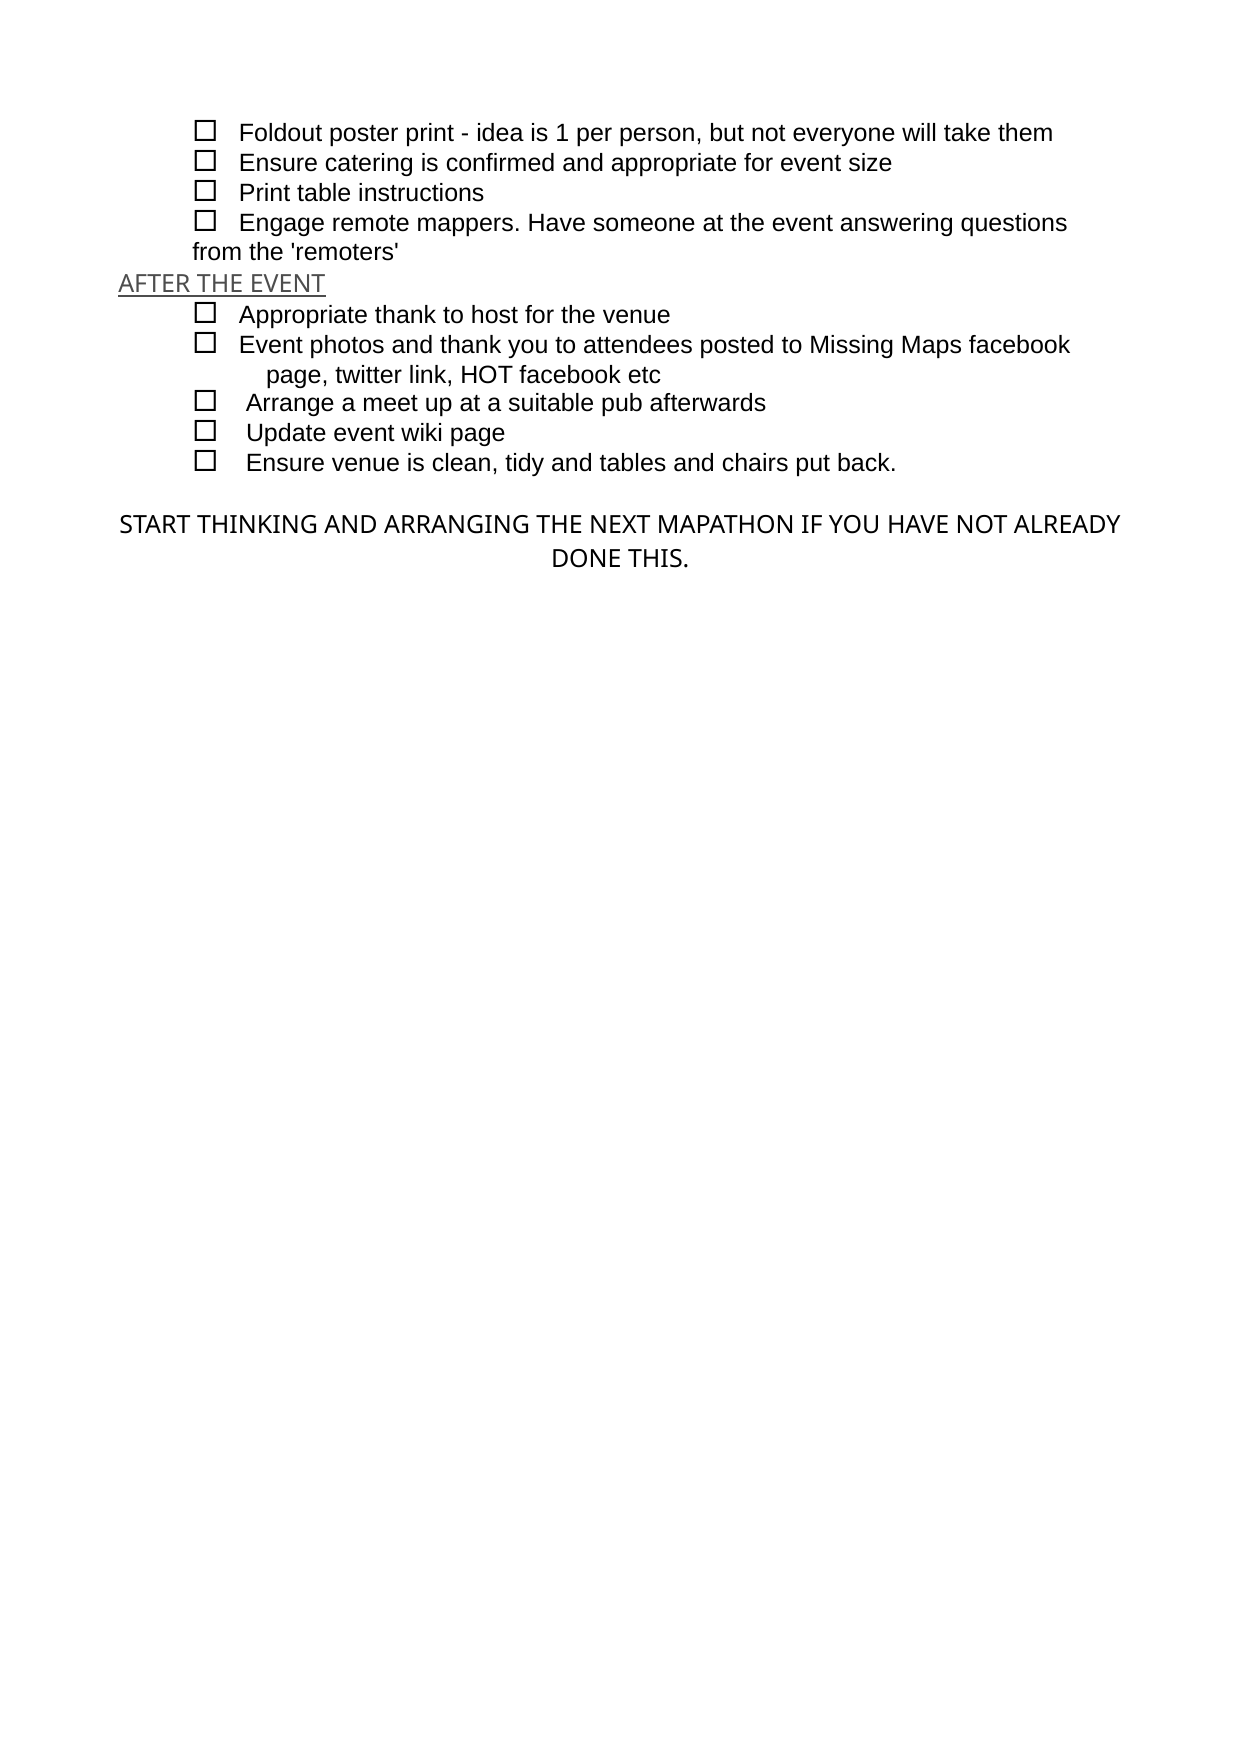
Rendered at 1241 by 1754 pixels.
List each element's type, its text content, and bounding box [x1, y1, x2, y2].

text  Appropriate thank to host for the venue [118, 300, 1122, 330]
text  Ensure catering is confirmed and appropriate for event size [118, 148, 1122, 178]
text START THINKING AND ARRANGING THE NEXT MAPATHON IF YOU HAVE NOT ALREADY DONE THIS. [118, 507, 1122, 575]
text  Ensure venue is clean, tidy and tables and chairs put back. [118, 448, 1122, 478]
text  Update event wiki page [118, 418, 1122, 448]
text  Foldout poster print - idea is 1 per person, but not everyone will take them [118, 118, 1122, 148]
text  Event photos and thank you to attendees posted to Missing Maps facebook page, twitter link, HOT facebook etc [118, 330, 1122, 388]
text  Engage remote mappers. Have someone at the event answering questions from the 'remoters' [118, 207, 1122, 266]
text  Arrange a meet up at a suitable pub afterwards [118, 388, 1122, 418]
subtitle AFTER THE EVENT [118, 266, 1119, 300]
text  Print table instructions [118, 178, 1122, 207]
